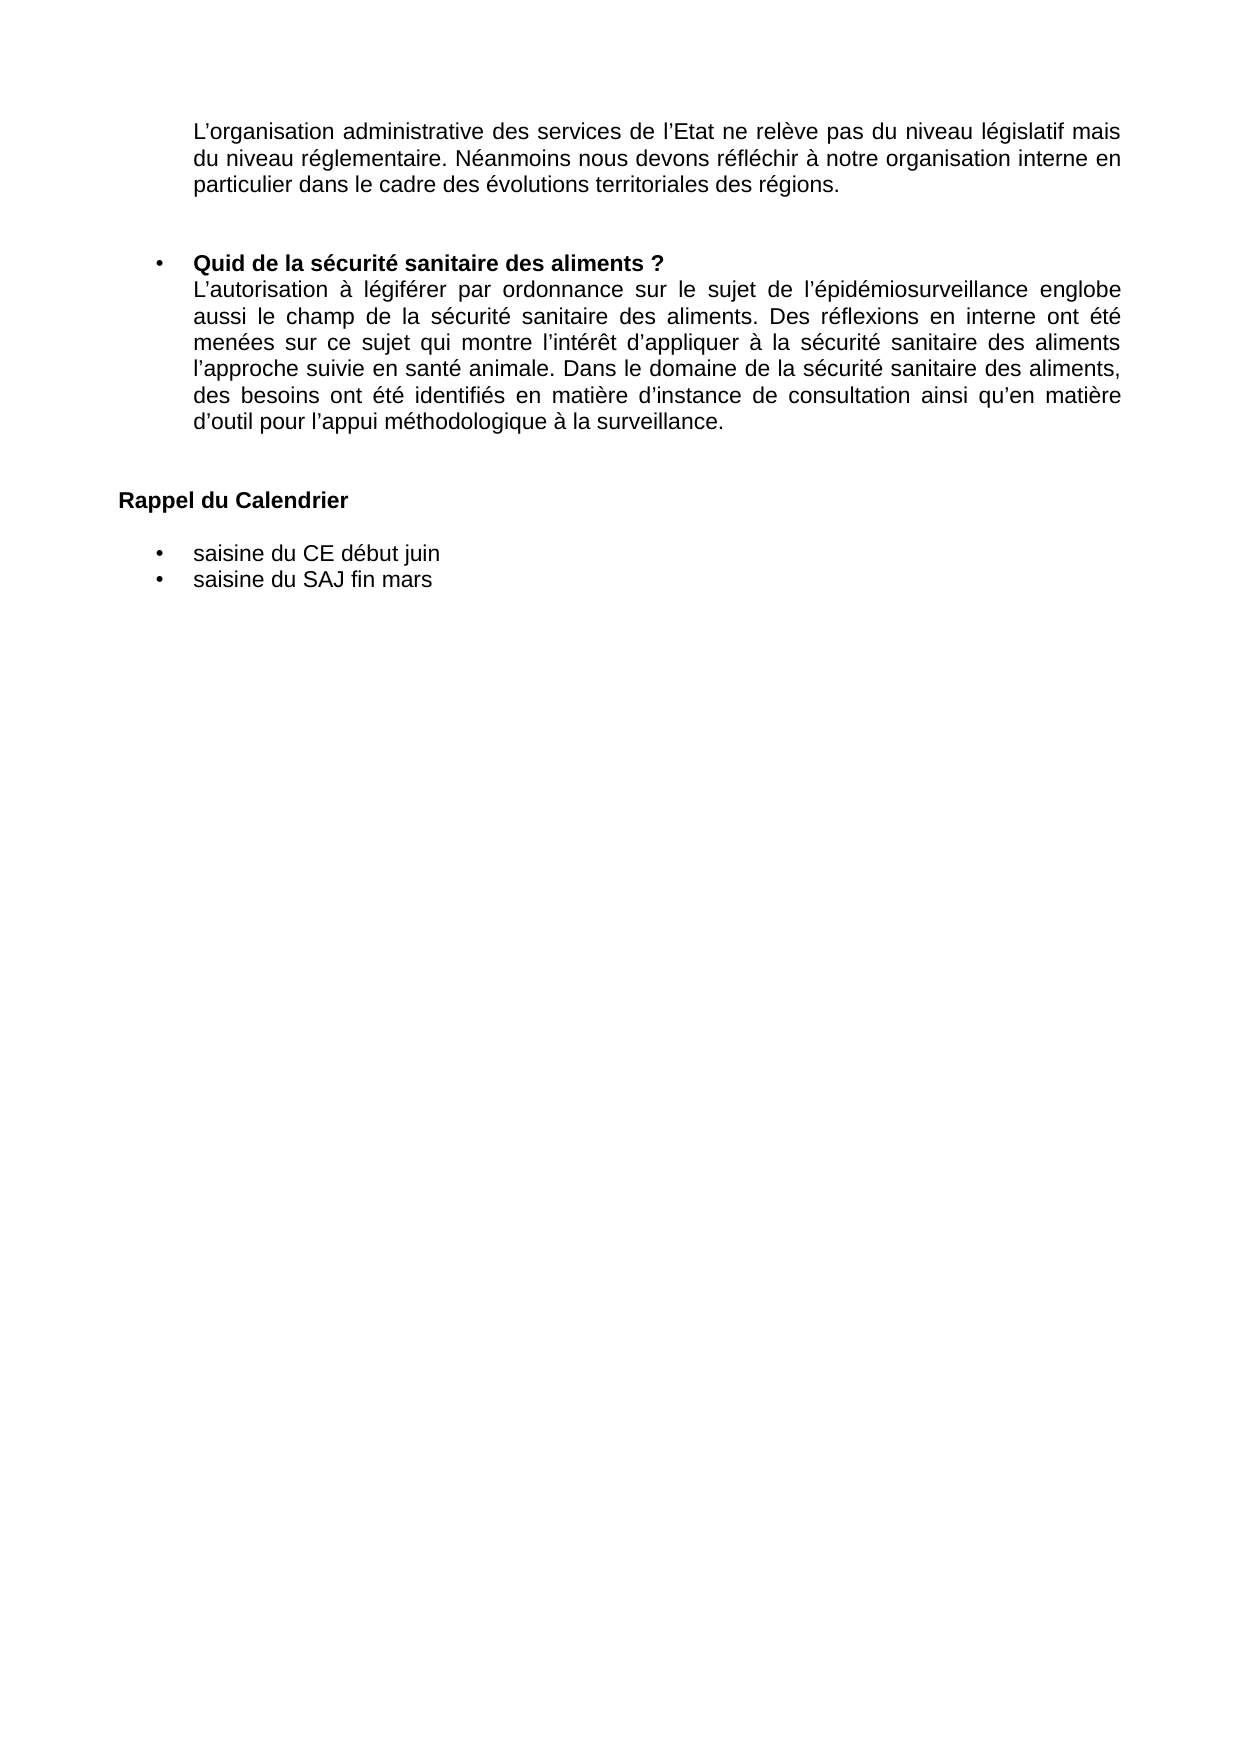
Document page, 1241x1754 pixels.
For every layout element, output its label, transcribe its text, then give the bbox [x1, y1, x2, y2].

list saisine du SAJ fin mars [156, 566, 1122, 592]
list Rappel du Calendrier [81, 487, 1122, 513]
list L’organisation administrative des services de l’Etat ne relève pas du niveau législatif mais du niveau réglementaire. Néanmoins nous devons réfléchir à notre organisation interne en particulier dans le cadre des évolutions territoriales des régions. [156, 118, 1122, 197]
list L’autorisation à légiférer par ordonnance sur le sujet de l’épidémiosurveillance englobe aussi le champ de la sécurité sanitaire des aliments. Des réflexions en interne ont été menées sur ce sujet qui montre l’intérêt d’appliquer à la sécurité sanitaire des aliments l’approche suivie en santé animale. Dans le domaine de la sécurité sanitaire des aliments, des besoins ont été identifiés en matière d’instance de consultation ainsi qu’en matière d’outil pour l’appui méthodologique à la surveillance. [156, 276, 1122, 434]
list saisine du CE début juin [156, 540, 1122, 566]
list Quid de la sécurité sanitaire des aliments ? [156, 250, 1122, 276]
